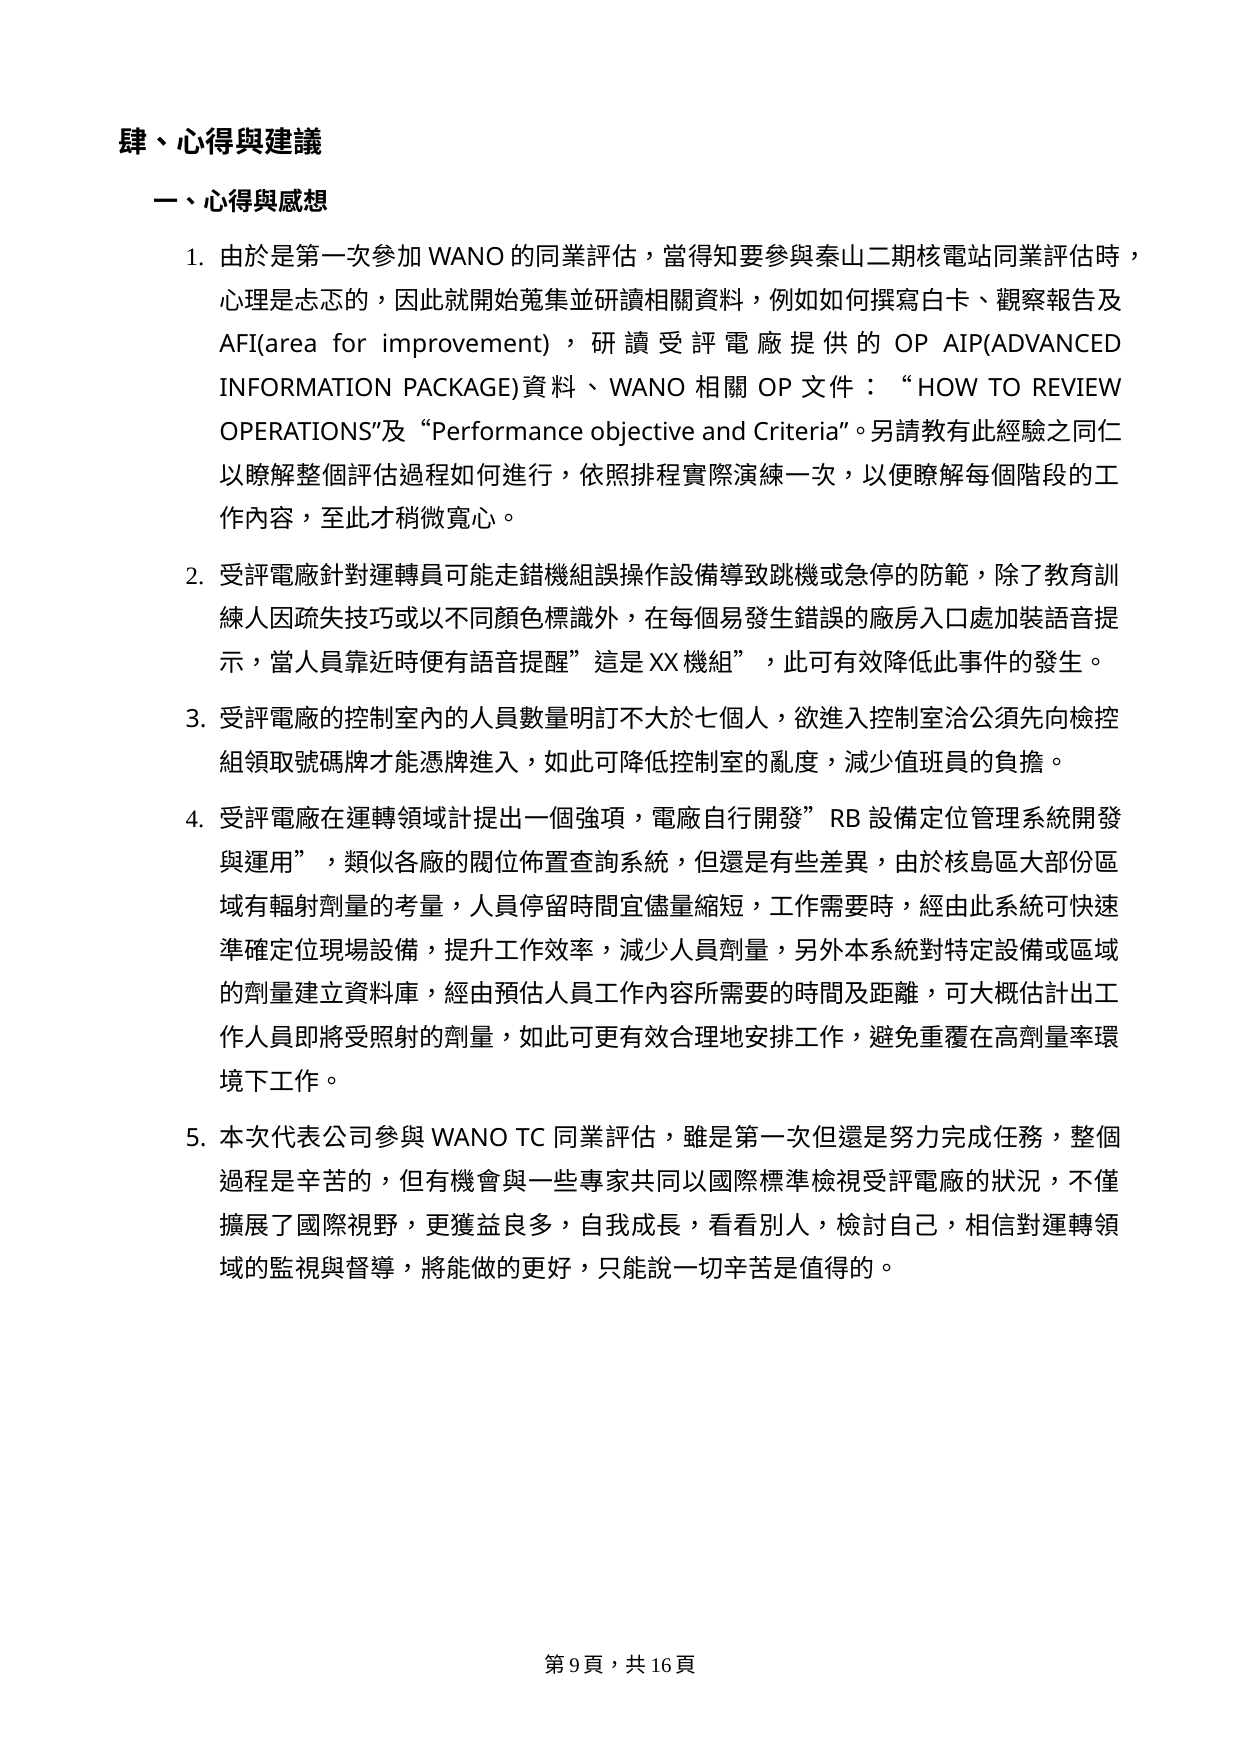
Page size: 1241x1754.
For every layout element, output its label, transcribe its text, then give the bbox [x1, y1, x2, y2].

list 本次代表公司參與WANO TC 同業評估，雖是第一次但還是努力完成任務，整個過程是辛苦的，但有機會與一些專家共同以國際標準檢視受評電廠的狀況，不僅擴展了國際視野，更獲益良多，自我成長，看看別人，檢討自己，相信對運轉領域的監視與督導，將能做的更好，只能說一切辛苦是值得的。 [185, 1112, 1122, 1287]
list 受評電廠針對運轉員可能走錯機組誤操作設備導致跳機或急停的防範，除了教育訓練人因疏失技巧或以不同顏色標識外，在每個易發生錯誤的廠房入口處加裝語音提示，當人員靠近時便有語音提醒”這是XX機組”，此可有效降低此事件的發生。 [185, 549, 1122, 680]
list 受評電廠的控制室內的人員數量明訂不大於七個人，欲進入控制室洽公須先向檢控組領取號碼牌才能憑牌進入，如此可降低控制室的亂度，減少值班員的負擔。 [185, 693, 1122, 780]
list 受評電廠在運轉領域計提出一個強項，電廠自行開發”RB 設備定位管理系統開發與運用”，類似各廠的閥位佈置查詢系統，但還是有些差異，由於核島區大部份區域有輻射劑量的考量，人員停留時間宜儘量縮短，工作需要時，經由此系統可快速準確定位現場設備，提升工作效率，減少人員劑量，另外本系統對特定設備或區域的劑量建立資料庫，經由預估人員工作內容所需要的時間及距離，可大概估計出工作人員即將受照射的劑量，如此可更有效合理地安排工作，避免重覆在高劑量率環境下工作。 [185, 793, 1122, 1099]
text 一、心得與感想 [153, 182, 1122, 218]
list 由於是第一次參加WANO的同業評估，當得知要參與秦山二期核電站同業評估時，心理是忐忑的，因此就開始蒐集並研讀相關資料，例如如何撰寫白卡、觀察報告及AFI(area for improvement)，研讀受評電廠提供的OP AIP(ADVANCED INFORMATION PACKAGE)資料、WANO相關OP文件：“HOW TO REVIEW OPERATIONS”及“Performance objective and Criteria”。 另請教有此經驗之同仁以瞭解整個評估過程如何進行，依照排程實際演練一次，以便瞭解每個階段的工作內容，至此才稍微寬心。 [185, 230, 1122, 537]
text 肆、心得與建議 [118, 118, 1084, 160]
